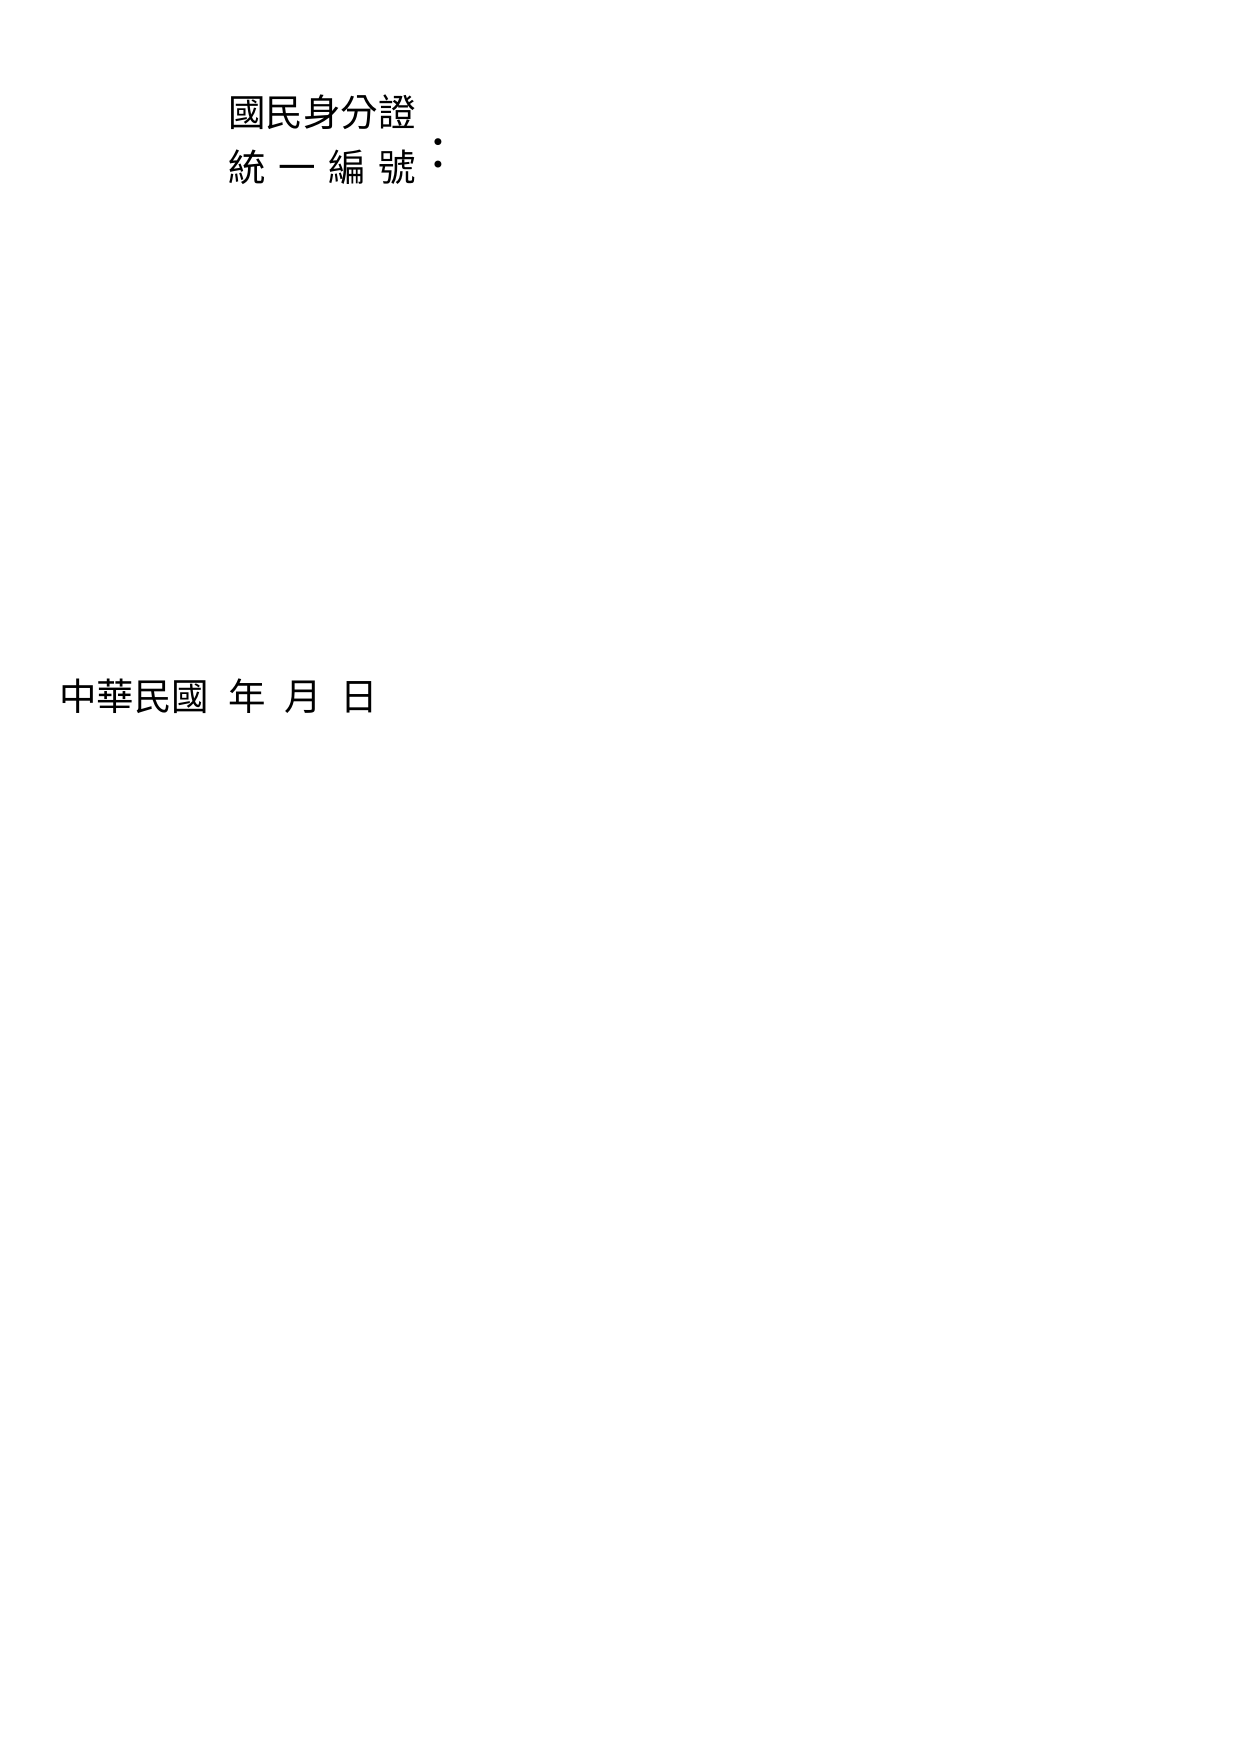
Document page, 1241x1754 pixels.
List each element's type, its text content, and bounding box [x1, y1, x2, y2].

text 國民身分證統一編號： [59, 64, 1181, 189]
text 中華民國 年 月 日 [59, 667, 1181, 721]
